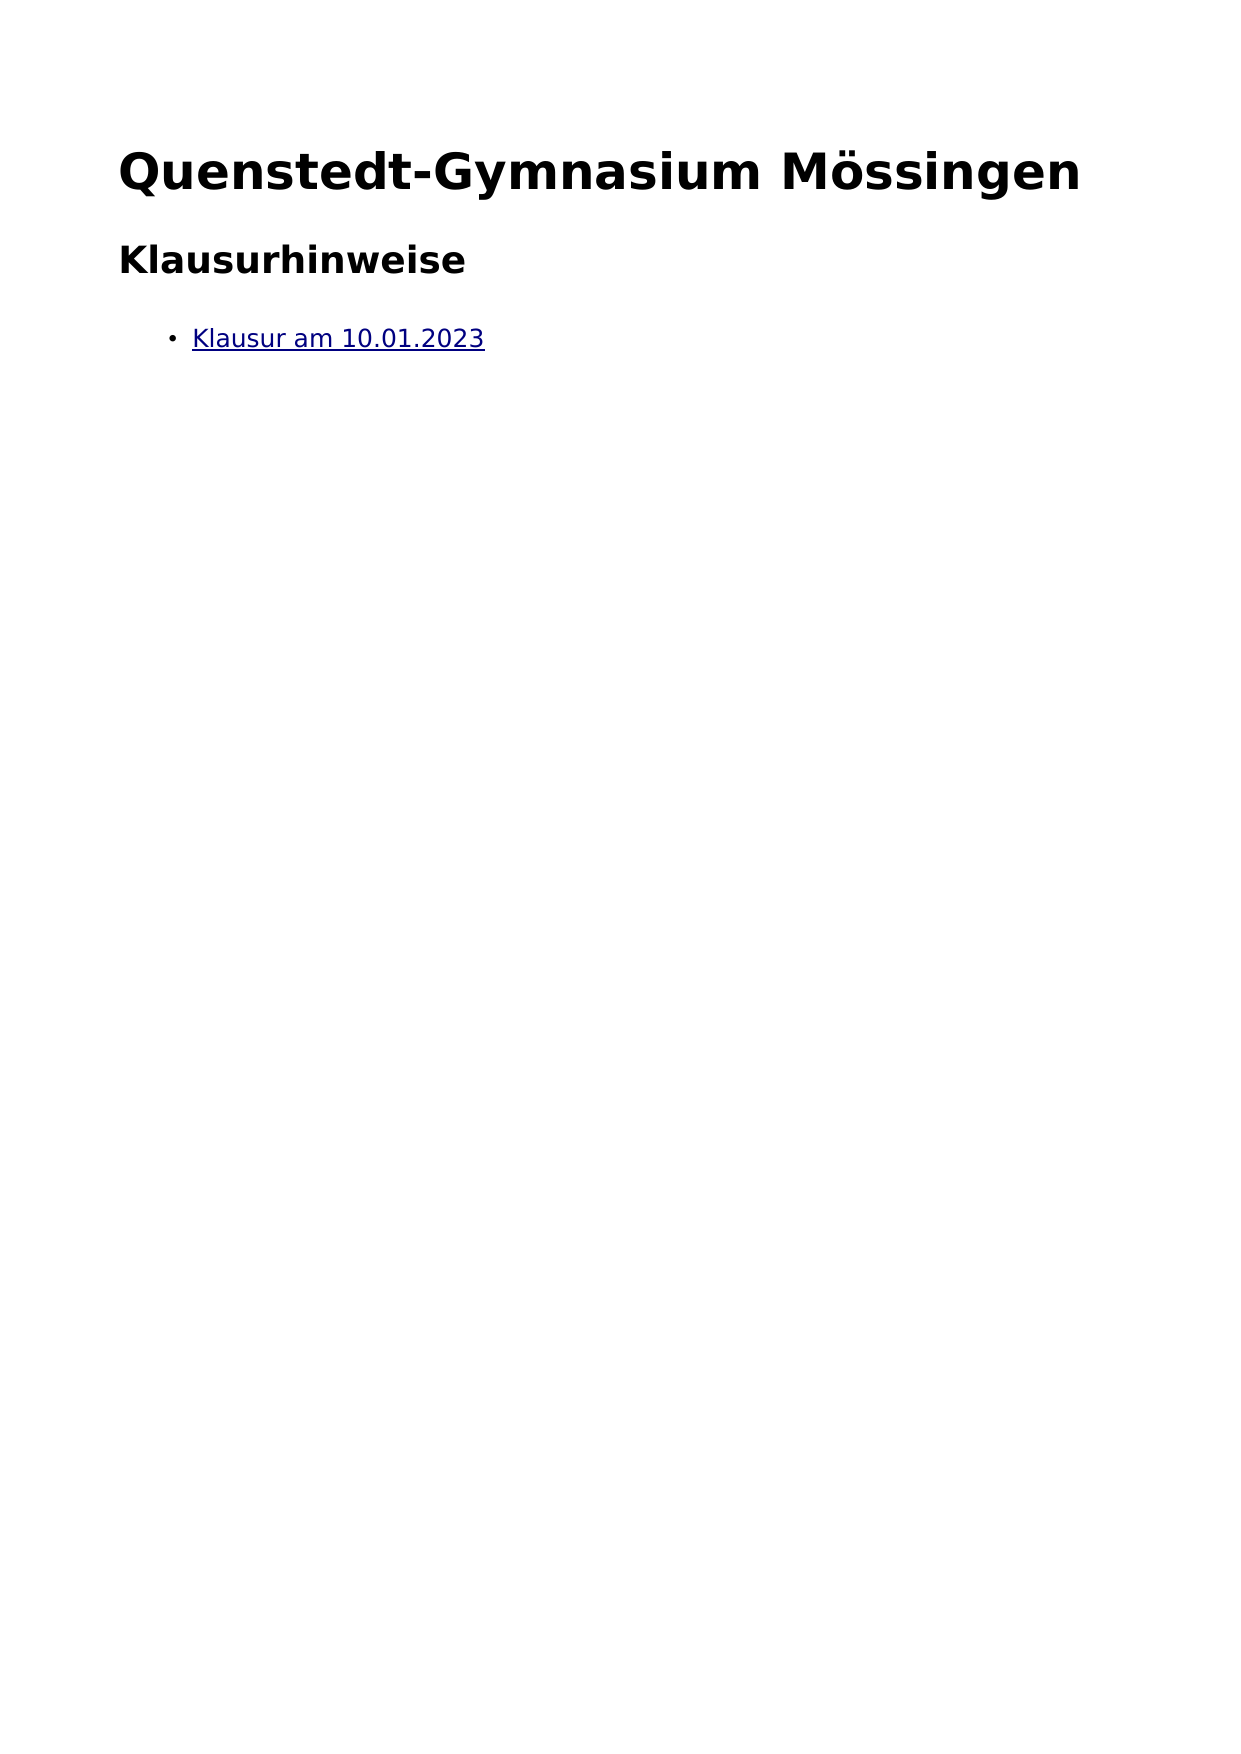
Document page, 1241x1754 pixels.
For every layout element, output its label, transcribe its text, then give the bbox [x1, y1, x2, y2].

subtitle Quenstedt-Gymnasium Mössingen [118, 143, 1122, 201]
list Klausur am 10.01.2023 [177, 324, 1122, 354]
subtitle Klausurhinweise [118, 239, 1122, 282]
